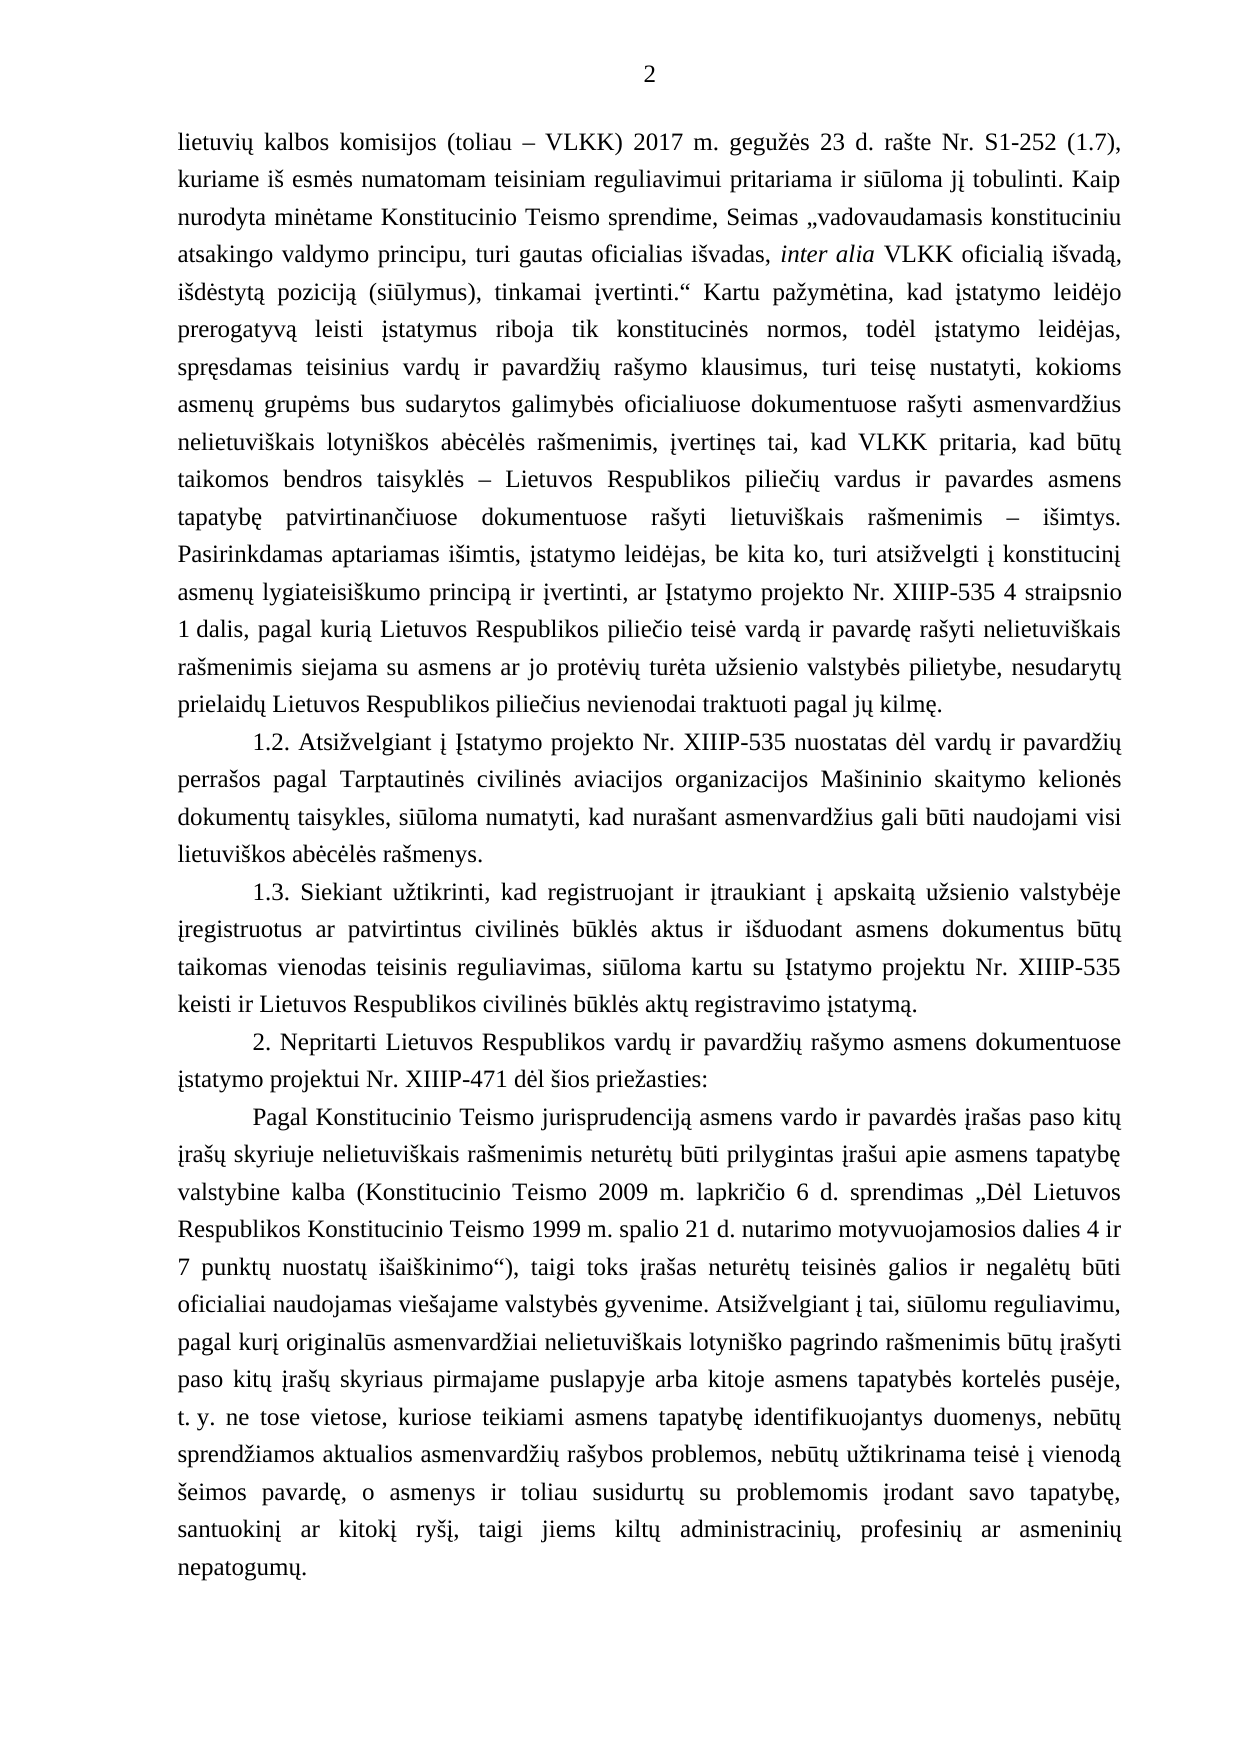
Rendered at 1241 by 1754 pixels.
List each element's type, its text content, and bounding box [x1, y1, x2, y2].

text Pagal Konstitucinio Teismo jurisprudenciją asmens vardo ir pavardės įrašas paso kitų įrašų skyriuje nelietuviškais rašmenimis neturėtų būti prilygintas įrašui apie asmens tapatybę valstybine kalba (Konstitucinio Teismo 2009 m. lapkričio 6 d. sprendimas „Dėl Lietuvos Respublikos Konstitucinio Teismo 1999 m. spalio 21 d. nutarimo motyvuojamosios dalies 4 ir 7 punktų nuostatų išaiškinimo“), taigi toks įrašas neturėtų teisinės galios ir negalėtų būti oficialiai naudojamas viešajame valstybės gyvenime. Atsižvelgiant į tai, siūlomu reguliavimu, pagal kurį originalūs asmenvardžiai nelietuviškais lotyniško pagrindo rašmenimis būtų įrašyti paso kitų įrašų skyriaus pirmajame puslapyje arba kitoje asmens tapatybės kortelės pusėje, t. y. ne tose vietose, kuriose teikiami asmens tapatybę identifikuojantys duomenys, nebūtų sprendžiamos aktualios asmenvardžių rašybos problemos, nebūtų užtikrinama teisė į vienodą šeimos pavardę, o asmenys ir toliau susidurtų su problemomis įrodant savo tapatybę, santuokinį ar kitokį ryšį, taigi jiems kiltų administracinių, profesinių ar asmeninių nepatogumų. [177, 1093, 1122, 1581]
text 1.2. Atsižvelgiant į Įstatymo projekto Nr. XIIIP-535 nuostatas dėl vardų ir pavardžių perrašos pagal Tarptautinės civilinės aviacijos organizacijos Mašininio skaitymo kelionės dokumentų taisykles, siūloma numatyti, kad nurašant asmenvardžius gali būti naudojami visi lietuviškos abėcėlės rašmenys. [177, 718, 1122, 868]
text 2. Nepritarti Lietuvos Respublikos vardų ir pavardžių rašymo asmens dokumentuose įstatymo projektui Nr. XIIIP-471 dėl šios priežasties: [177, 1018, 1122, 1093]
text 1.3. Siekiant užtikrinti, kad registruojant ir įtraukiant į apskaitą užsienio valstybėje įregistruotus ar patvirtintus civilinės būklės aktus ir išduodant asmens dokumentus būtų taikomas vienodas teisinis reguliavimas, siūloma kartu su Įstatymo projektu Nr. XIIIP-535 keisti ir Lietuvos Respublikos civilinės būklės aktų registravimo įstatymą. [177, 868, 1122, 1018]
text lietuvių kalbos komisijos (toliau – VLKK) 2017 m. gegužės 23 d. rašte Nr. S1-252 (1.7), kuriame iš esmės numatomam teisiniam reguliavimui pritariama ir siūloma jį tobulinti. Kaip nurodyta minėtame Konstitucinio Teismo sprendime, Seimas „vadovaudamasis konstituciniu atsakingo valdymo principu, turi gautas oficialias išvadas, inter alia VLKK oficialią išvadą, išdėstytą poziciją (siūlymus), tinkamai įvertinti.“ Kartu pažymėtina, kad įstatymo leidėjo prerogatyvą leisti įstatymus riboja tik konstitucinės normos, todėl įstatymo leidėjas, spręsdamas teisinius vardų ir pavardžių rašymo klausimus, turi teisę nustatyti, kokioms asmenų grupėms bus sudarytos galimybės oficialiuose dokumentuose rašyti asmenvardžius nelietuviškais lotyniškos abėcėlės rašmenimis, įvertinęs tai, kad VLKK pritaria, kad būtų taikomos bendros taisyklės – Lietuvos Respublikos piliečių vardus ir pavardes asmens tapatybę patvirtinančiuose dokumentuose rašyti lietuviškais rašmenimis – išimtys. Pasirinkdamas aptariamas išimtis, įstatymo leidėjas, be kita ko, turi atsižvelgti į konstitucinį asmenų lygiateisiškumo principą ir įvertinti, ar Įstatymo projekto Nr. XIIIP-535 4 straipsnio 1 dalis, pagal kurią Lietuvos Respublikos piliečio teisė vardą ir pavardę rašyti nelietuviškais rašmenimis siejama su asmens ar jo protėvių turėta užsienio valstybės pilietybe, nesudarytų prielaidų Lietuvos Respublikos piliečius nevienodai traktuoti pagal jų kilmę. [177, 118, 1122, 718]
